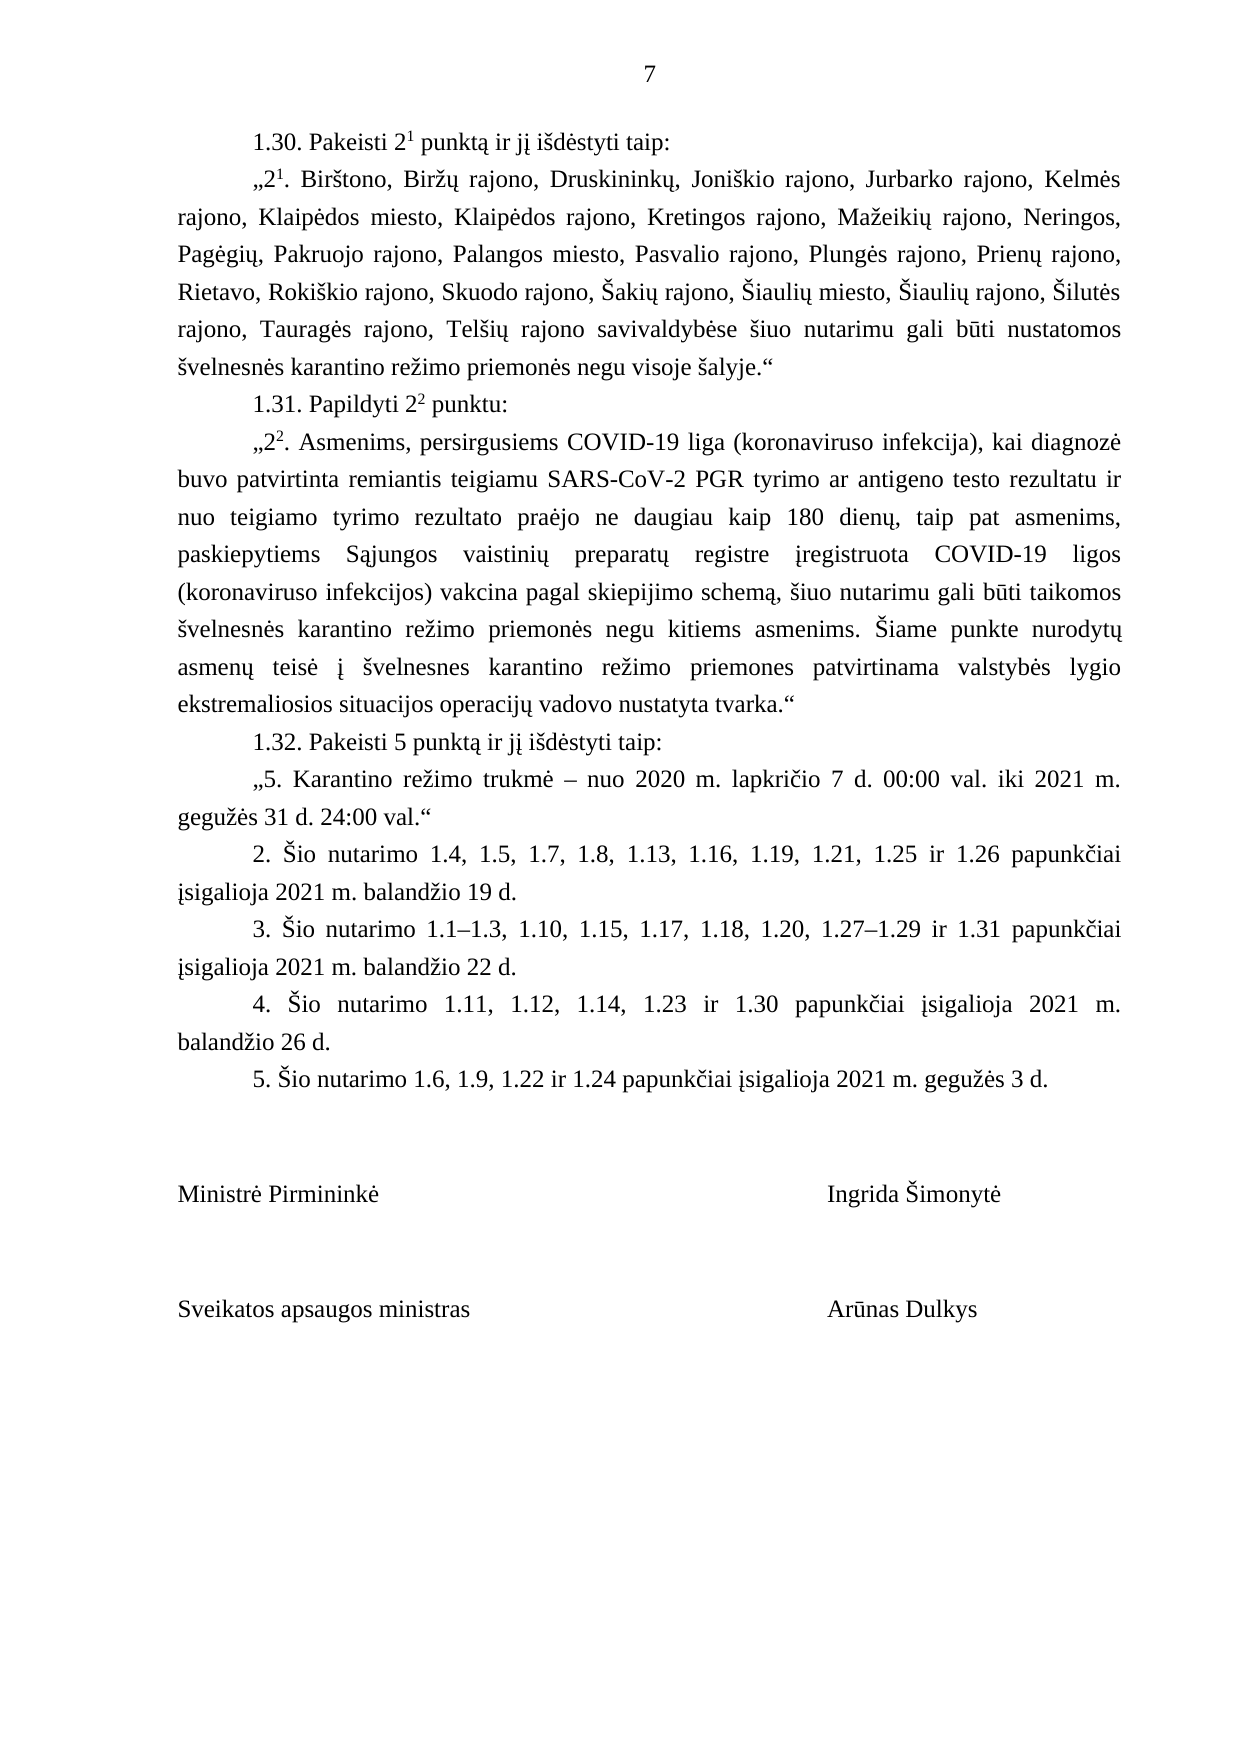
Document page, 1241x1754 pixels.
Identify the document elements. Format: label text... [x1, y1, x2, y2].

text 1.31. Papildyti 22 punktu: [177, 381, 1122, 418]
text Sveikatos apsaugos ministras Arūnas Dulkys [177, 1294, 1122, 1323]
text „21. Birštono, Biržų rajono, Druskininkų, Joniškio rajono, Jurbarko rajono, Kelmės rajono, Klaipėdos miesto, Klaipėdos rajono, Kretingos rajono, Mažeikių rajono, Neringos, Pagėgių, Pakruojo rajono, Palangos miesto, Pasvalio rajono, Plungės rajono, Prienų rajono, Rietavo, Rokiškio rajono, Skuodo rajono, Šakių rajono, Šiaulių miesto, Šiaulių rajono, Šilutės rajono, Tauragės rajono, Telšių rajono savivaldybėse šiuo nutarimu gali būti nustatomos švelnesnės karantino režimo priemonės negu visoje šalyje.“ [177, 156, 1122, 381]
text 1.32. Pakeisti 5 punktą ir jį išdėstyti taip: [177, 718, 1122, 756]
text 3. Šio nutarimo 1.1–1.3, 1.10, 1.15, 1.17, 1.18, 1.20, 1.27–1.29 ir 1.31 papunkčiai įsigalioja 2021 m. balandžio 22 d. [177, 906, 1122, 981]
text „22. Asmenims, persirgusiems COVID-19 liga (koronaviruso infekcija), kai diagnozė buvo patvirtinta remiantis teigiamu SARS-CoV-2 PGR tyrimo ar antigeno testo rezultatu ir nuo teigiamo tyrimo rezultato praėjo ne daugiau kaip 180 dienų, taip pat asmenims, paskiepytiems Sąjungos vaistinių preparatų registre įregistruota COVID-19 ligos (koronaviruso infekcijos) vakcina pagal skiepijimo schemą, šiuo nutarimu gali būti taikomos švelnesnės karantino režimo priemonės negu kitiems asmenims. Šiame punkte nurodytų asmenų teisė į švelnesnes karantino režimo priemones patvirtinama valstybės lygio ekstremaliosios situacijos operacijų vadovo nustatyta tvarka.“ [177, 418, 1122, 718]
text 5. Šio nutarimo 1.6, 1.9, 1.22 ir 1.24 papunkčiai įsigalioja 2021 m. gegužės 3 d. [177, 1056, 1122, 1093]
text „5. Karantino režimo trukmė – nuo 2020 m. lapkričio 7 d. 00:00 val. iki 2021 m. gegužės 31 d. 24:00 val.“ [177, 756, 1122, 831]
text 4. Šio nutarimo 1.11, 1.12, 1.14, 1.23 ir 1.30 papunkčiai įsigalioja 2021 m. balandžio 26 d. [177, 981, 1122, 1056]
text Ministrė Pirmininkė Ingrida Šimonytė [177, 1179, 1122, 1208]
text 2. Šio nutarimo 1.4, 1.5, 1.7, 1.8, 1.13, 1.16, 1.19, 1.21, 1.25 ir 1.26 papunkčiai įsigalioja 2021 m. balandžio 19 d. [177, 831, 1122, 906]
text 1.30. Pakeisti 21 punktą ir jį išdėstyti taip: [177, 118, 1122, 156]
